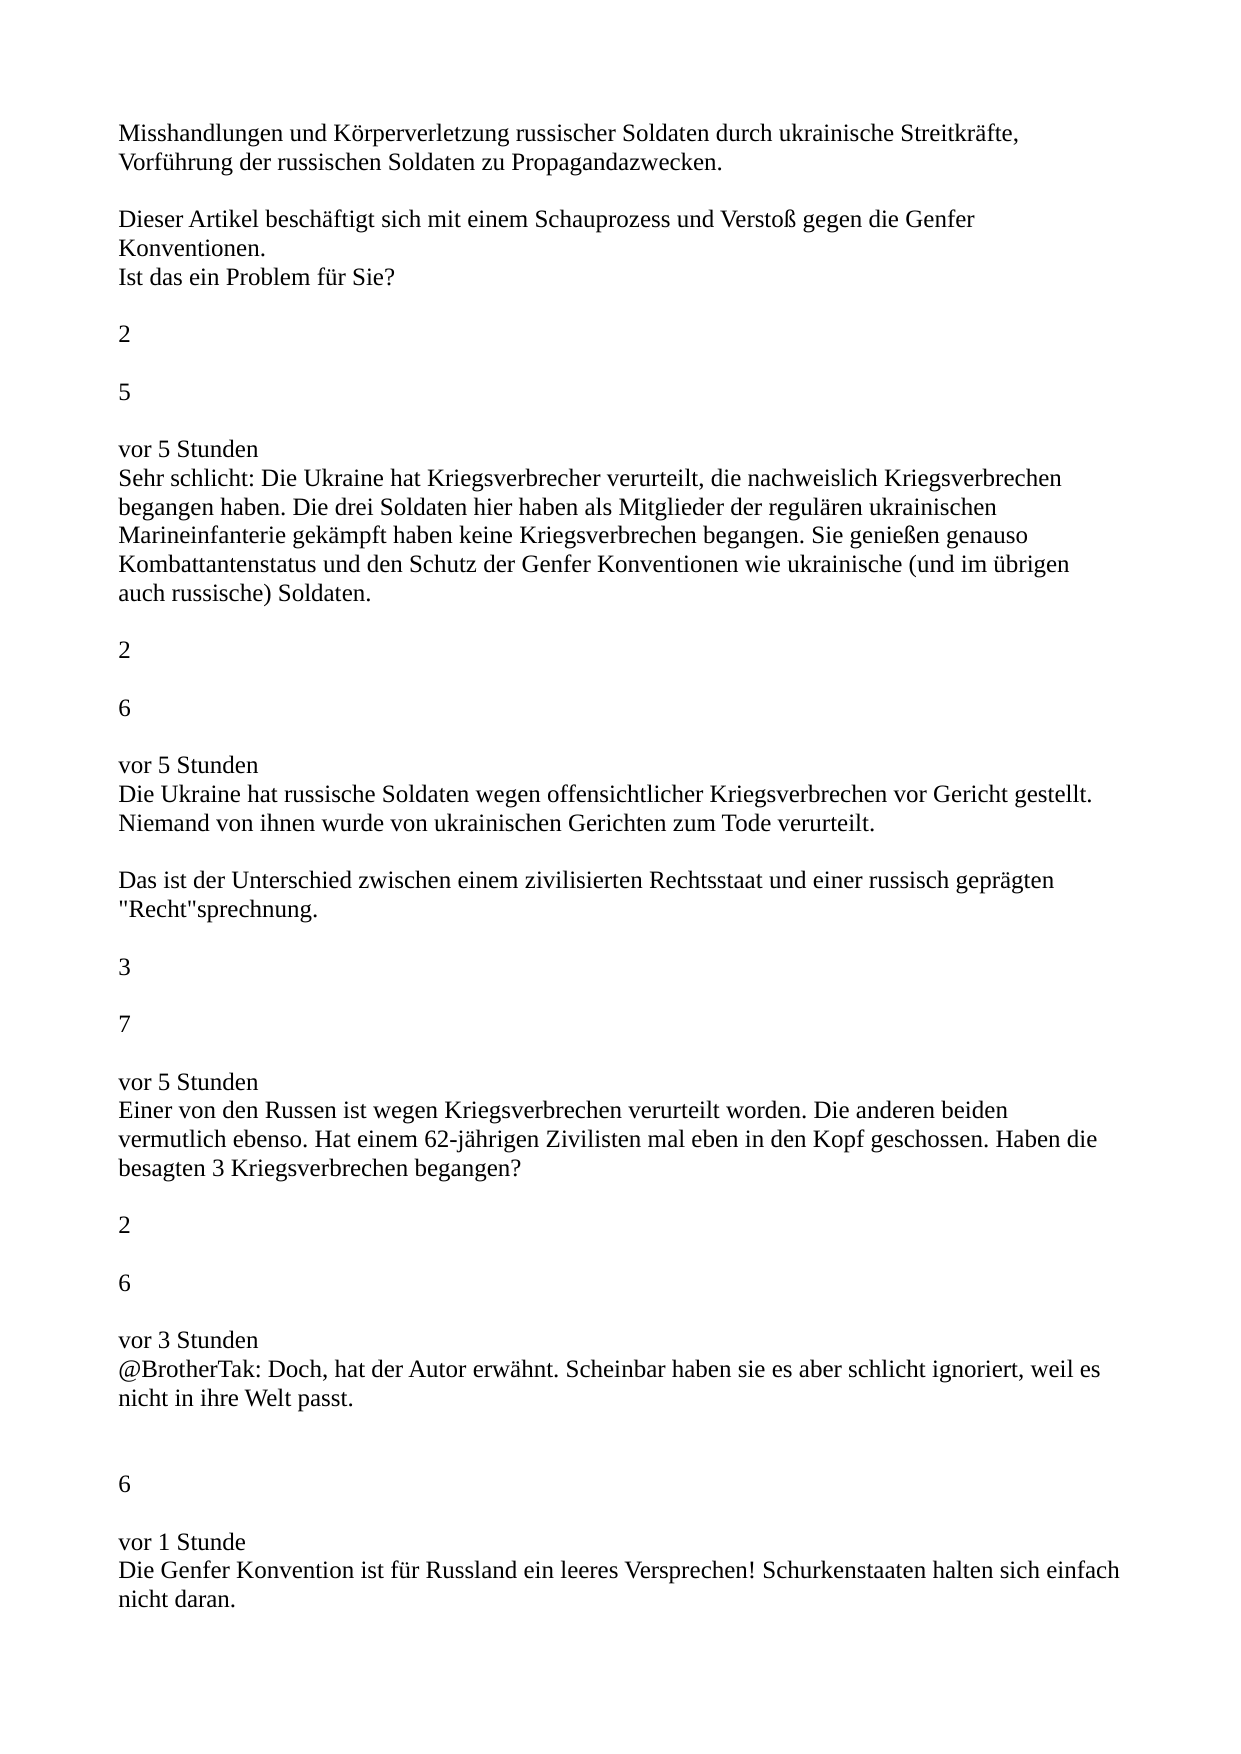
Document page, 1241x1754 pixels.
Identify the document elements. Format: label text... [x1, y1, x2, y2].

text vor 5 Stunden [118, 1067, 1122, 1096]
text 6 [118, 1469, 1122, 1498]
text 6 [118, 693, 1122, 722]
text 6 [118, 1268, 1122, 1297]
text Die Genfer Konvention ist für Russland ein leeres Versprechen! Schurkenstaaten halten sich einfach nicht daran. [118, 1556, 1122, 1613]
text vor 5 Stunden [118, 434, 1122, 463]
text Das ist der Unterschied zwischen einem zivilisierten Rechtsstaat und einer russisch geprägten "Recht"sprechnung. [118, 866, 1122, 923]
text 7 [118, 1009, 1122, 1038]
text vor 1 Stunde [118, 1527, 1122, 1556]
text vor 5 Stunden [118, 751, 1122, 779]
text 2 [118, 636, 1122, 664]
text 5 [118, 377, 1122, 406]
text Sehr schlicht: Die Ukraine hat Kriegsverbrecher verurteilt, die nachweislich Kriegsverbrechen begangen haben. Die drei Soldaten hier haben als Mitglieder der regulären ukrainischen Marineinfanterie gekämpft haben keine Kriegsverbrechen begangen. Sie genießen genauso Kombattantenstatus und den Schutz der Genfer Konventionen wie ukrainische (und im übrigen auch russische) Soldaten. [118, 463, 1122, 607]
text 2 [118, 319, 1122, 348]
text @BrotherTak: Doch, hat der Autor erwähnt. Scheinbar haben sie es aber schlicht ignoriert, weil es nicht in ihre Welt passt. [118, 1354, 1122, 1412]
text 2 [118, 1211, 1122, 1239]
text Dieser Artikel beschäftigt sich mit einem Schauprozess und Verstoß gegen die Genfer Konventionen. [118, 204, 1122, 262]
text vor 3 Stunden [118, 1326, 1122, 1354]
text Ist das ein Problem für Sie? [118, 262, 1122, 291]
text 3 [118, 952, 1122, 981]
text Misshandlungen und Körperverletzung russischer Soldaten durch ukrainische Streitkräfte, Vorführung der russischen Soldaten zu Propagandazwecken. [118, 118, 1122, 176]
text Die Ukraine hat russische Soldaten wegen offensichtlicher Kriegsverbrechen vor Gericht gestellt. Niemand von ihnen wurde von ukrainischen Gerichten zum Tode verurteilt. [118, 779, 1122, 837]
text Einer von den Russen ist wegen Kriegsverbrechen verurteilt worden. Die anderen beiden vermutlich ebenso. Hat einem 62-jährigen Zivilisten mal eben in den Kopf geschossen. Haben die besagten 3 Kriegsverbrechen begangen? [118, 1096, 1122, 1182]
